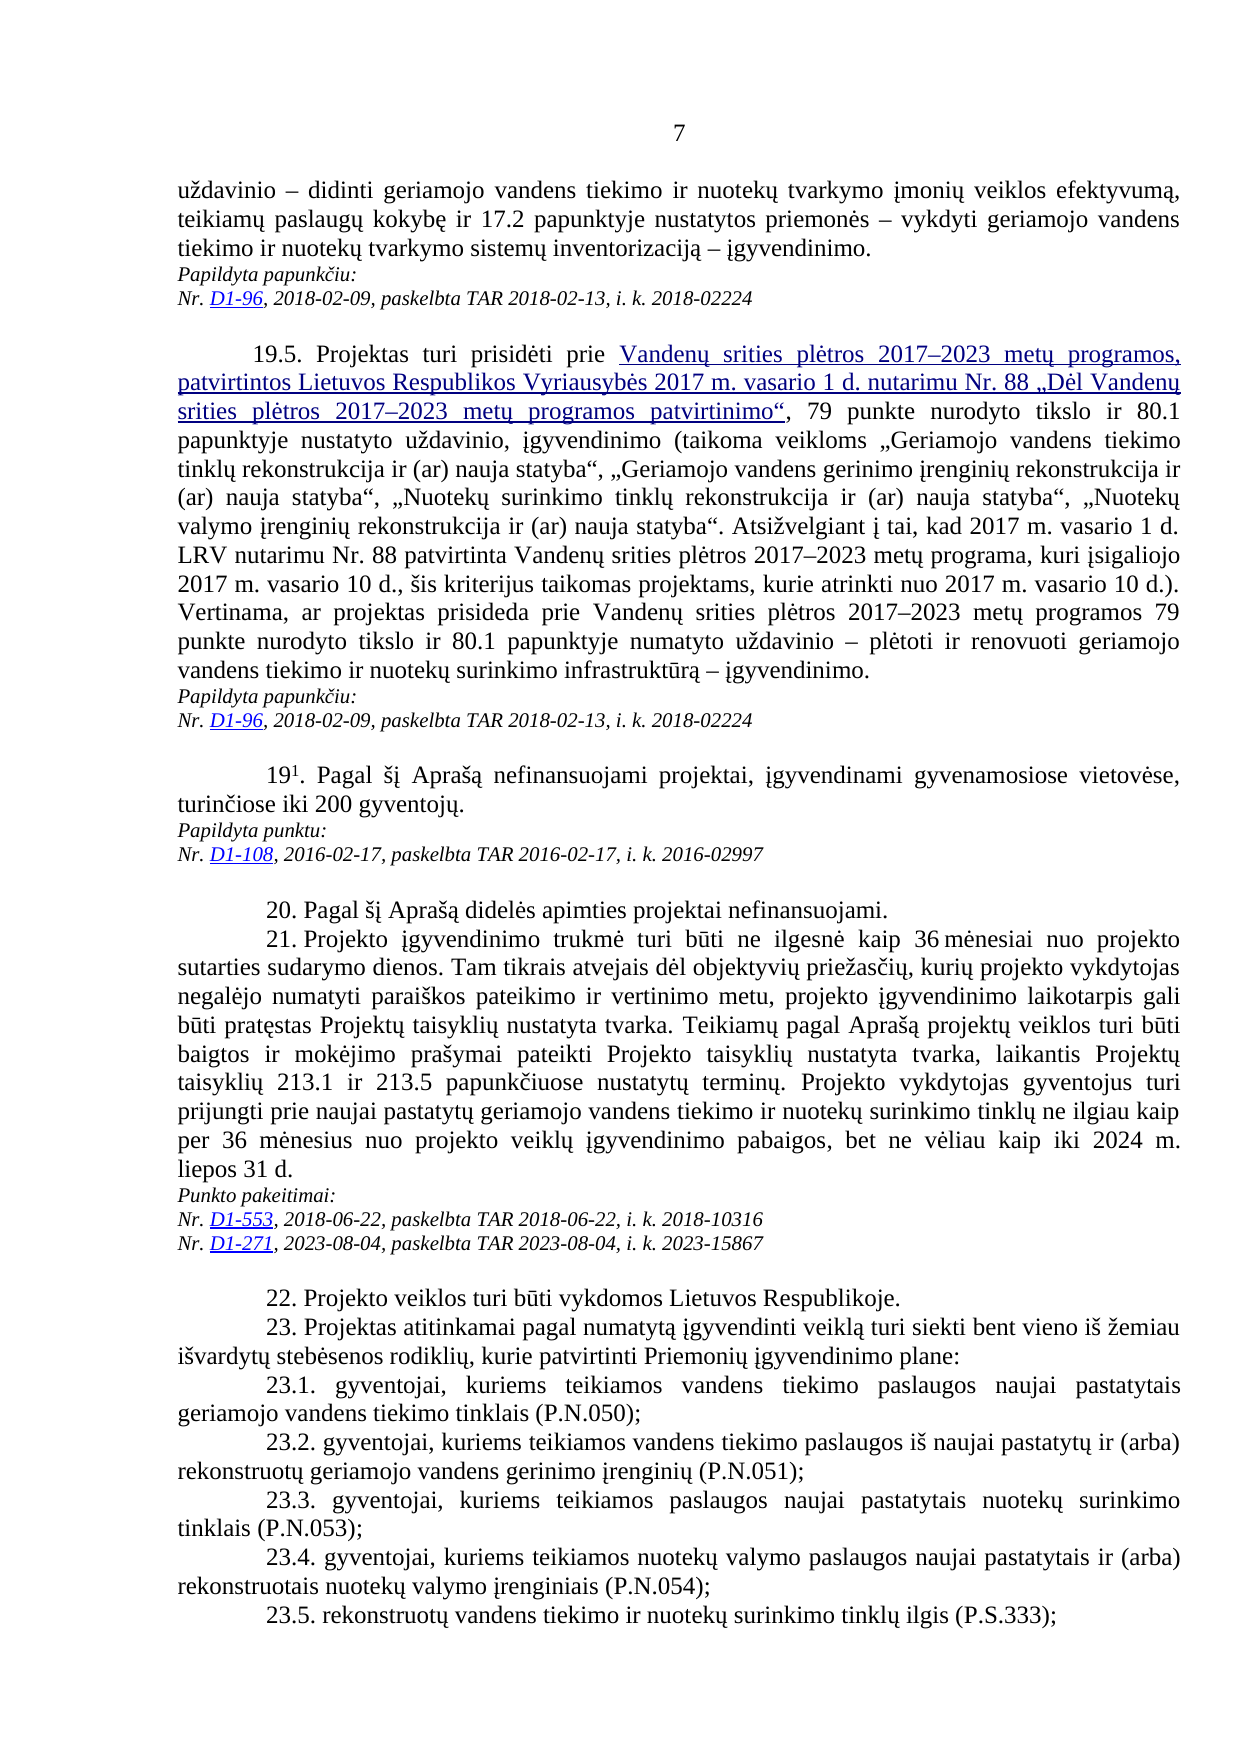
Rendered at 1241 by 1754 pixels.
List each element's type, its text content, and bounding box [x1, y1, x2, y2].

text Nr. D1-96, 2018-02-09, paskelbta TAR 2018-02-13, i. k. 2018-02224 [177, 286, 1181, 310]
text 23.5. rekonstruotų vandens tiekimo ir nuotekų surinkimo tinklų ilgis (P.S.333); [177, 1600, 1181, 1628]
text Papildyta punktu: [177, 818, 1181, 842]
text 23.3. gyventojai, kuriems teikiamos paslaugos naujai pastatytais nuotekų surinkimo tinklais (P.N.053); [177, 1485, 1181, 1542]
text 23.2. gyventojai, kuriems teikiamos vandens tiekimo paslaugos iš naujai pastatytų ir (arba) rekonstruotų geriamojo vandens gerinimo įrenginių (P.N.051); [177, 1427, 1181, 1485]
text 23.4. gyventojai, kuriems teikiamos nuotekų valymo paslaugos naujai pastatytais ir (arba) rekonstruotais nuotekų valymo įrenginiais (P.N.054); [177, 1542, 1181, 1600]
text 21. Projekto įgyvendinimo trukmė turi būti ne ilgesnė kaip 36 mėnesiai nuo projekto sutarties sudarymo dienos. Tam tikrais atvejais dėl objektyvių priežasčių, kurių projekto vykdytojas negalėjo numatyti paraiškos pateikimo ir vertinimo metu, projekto įgyvendinimo laikotarpis gali būti pratęstas Projektų taisyklių nustatyta tvarka. Teikiamų pagal Aprašą projektų veiklos turi būti baigtos ir mokėjimo prašymai pateikti Projekto taisyklių nustatyta tvarka, laikantis Projektų taisyklių 213.1 ir 213.5 papunkčiuose nustatytų terminų. Projekto vykdytojas gyventojus turi prijungti prie naujai pastatytų geriamojo vandens tiekimo ir nuotekų surinkimo tinklų ne ilgiau kaip per 36 mėnesius nuo projekto veiklų įgyvendinimo pabaigos, bet ne vėliau kaip iki 2024 m. liepos 31 d. [177, 924, 1181, 1182]
text uždavinio – didinti geriamojo vandens tiekimo ir nuotekų tvarkymo įmonių veiklos efektyvumą, teikiamų paslaugų kokybę ir 17.2 papunktyje nustatytos priemonės – vykdyti geriamojo vandens tiekimo ir nuotekų tvarkymo sistemų inventorizaciją – įgyvendinimo. [177, 176, 1181, 262]
text Punkto pakeitimai: [177, 1182, 1181, 1207]
text 20. Pagal šį Aprašą didelės apimties projektai nefinansuojami. [177, 895, 1181, 924]
text 191. Pagal šį Aprašą nefinansuojami projektai, įgyvendinami gyvenamosiose vietovėse, turinčiose iki 200 gyventojų. [177, 761, 1181, 818]
text Nr. D1-553, 2018-06-22, paskelbta TAR 2018-06-22, i. k. 2018-10316 [177, 1207, 1181, 1231]
text Papildyta papunkčiu: [177, 684, 1181, 708]
text Papildyta papunkčiu: [177, 262, 1181, 286]
text 19.5. Projektas turi prisidėti prie Vandenų srities plėtros 2017–2023 metų programos, patvirtintos Lietuvos Respublikos Vyriausybės 2017 m. vasario 1 d. nutarimu Nr. 88 „Dėl Vandenų [177, 339, 1181, 392]
text Nr. D1-108, 2016-02-17, paskelbta TAR 2016-02-17, i. k. 2016-02997 [177, 842, 1181, 866]
text Nr. D1-96, 2018-02-09, paskelbta TAR 2018-02-13, i. k. 2018-02224 [177, 708, 1181, 732]
text Nr. D1-271, 2023-08-04, paskelbta TAR 2023-08-04, i. k. 2023-15867 [177, 1231, 1181, 1255]
text 23. Projektas atitinkamai pagal numatytą įgyvendinti veiklą turi siekti bent vieno iš žemiau išvardytų stebėsenos rodiklių, kurie patvirtinti Priemonių įgyvendinimo plane: [177, 1312, 1181, 1370]
text 22. Projekto veiklos turi būti vykdomos Lietuvos Respublikoje. [177, 1283, 1181, 1312]
text 23.1. gyventojai, kuriems teikiamos vandens tiekimo paslaugos naujai pastatytais geriamojo vandens tiekimo tinklais (P.N.050); [177, 1370, 1181, 1427]
text srities plėtros 2017–2023 metų programos patvirtinimo“, 79 punkte nurodyto tikslo ir 80.1 papunktyje nustatyto uždavinio, įgyvendinimo (taikoma veikloms „Geriamojo vandens tiekimo tinklų rekonstrukcija ir (ar) nauja statyba“, „Geriamojo vandens gerinimo įrenginių rekonstrukcija ir (ar) nauja statyba“, „Nuotekų surinkimo tinklų rekonstrukcija ir (ar) nauja statyba“, „Nuotekų valymo įrenginių rekonstrukcija ir (ar) nauja statyba“. Atsižvelgiant į tai, kad 2017 m. vasario 1 d. LRV nutarimu Nr. 88 patvirtinta Vandenų srities plėtros 2017–2023 metų programa, kuri įsigaliojo 2017 m. vasario 10 d., šis kriterijus taikomas projektams, kurie atrinkti nuo 2017 m. vasario 10 d.). Vertinama, ar projektas prisideda prie Vandenų srities plėtros 2017–2023 metų programos 79 punkte nurodyto tikslo ir 80.1 papunktyje numatyto uždavinio – plėtoti ir renovuoti geriamojo vandens tiekimo ir nuotekų surinkimo infrastruktūrą – įgyvendinimo. [177, 393, 1181, 684]
